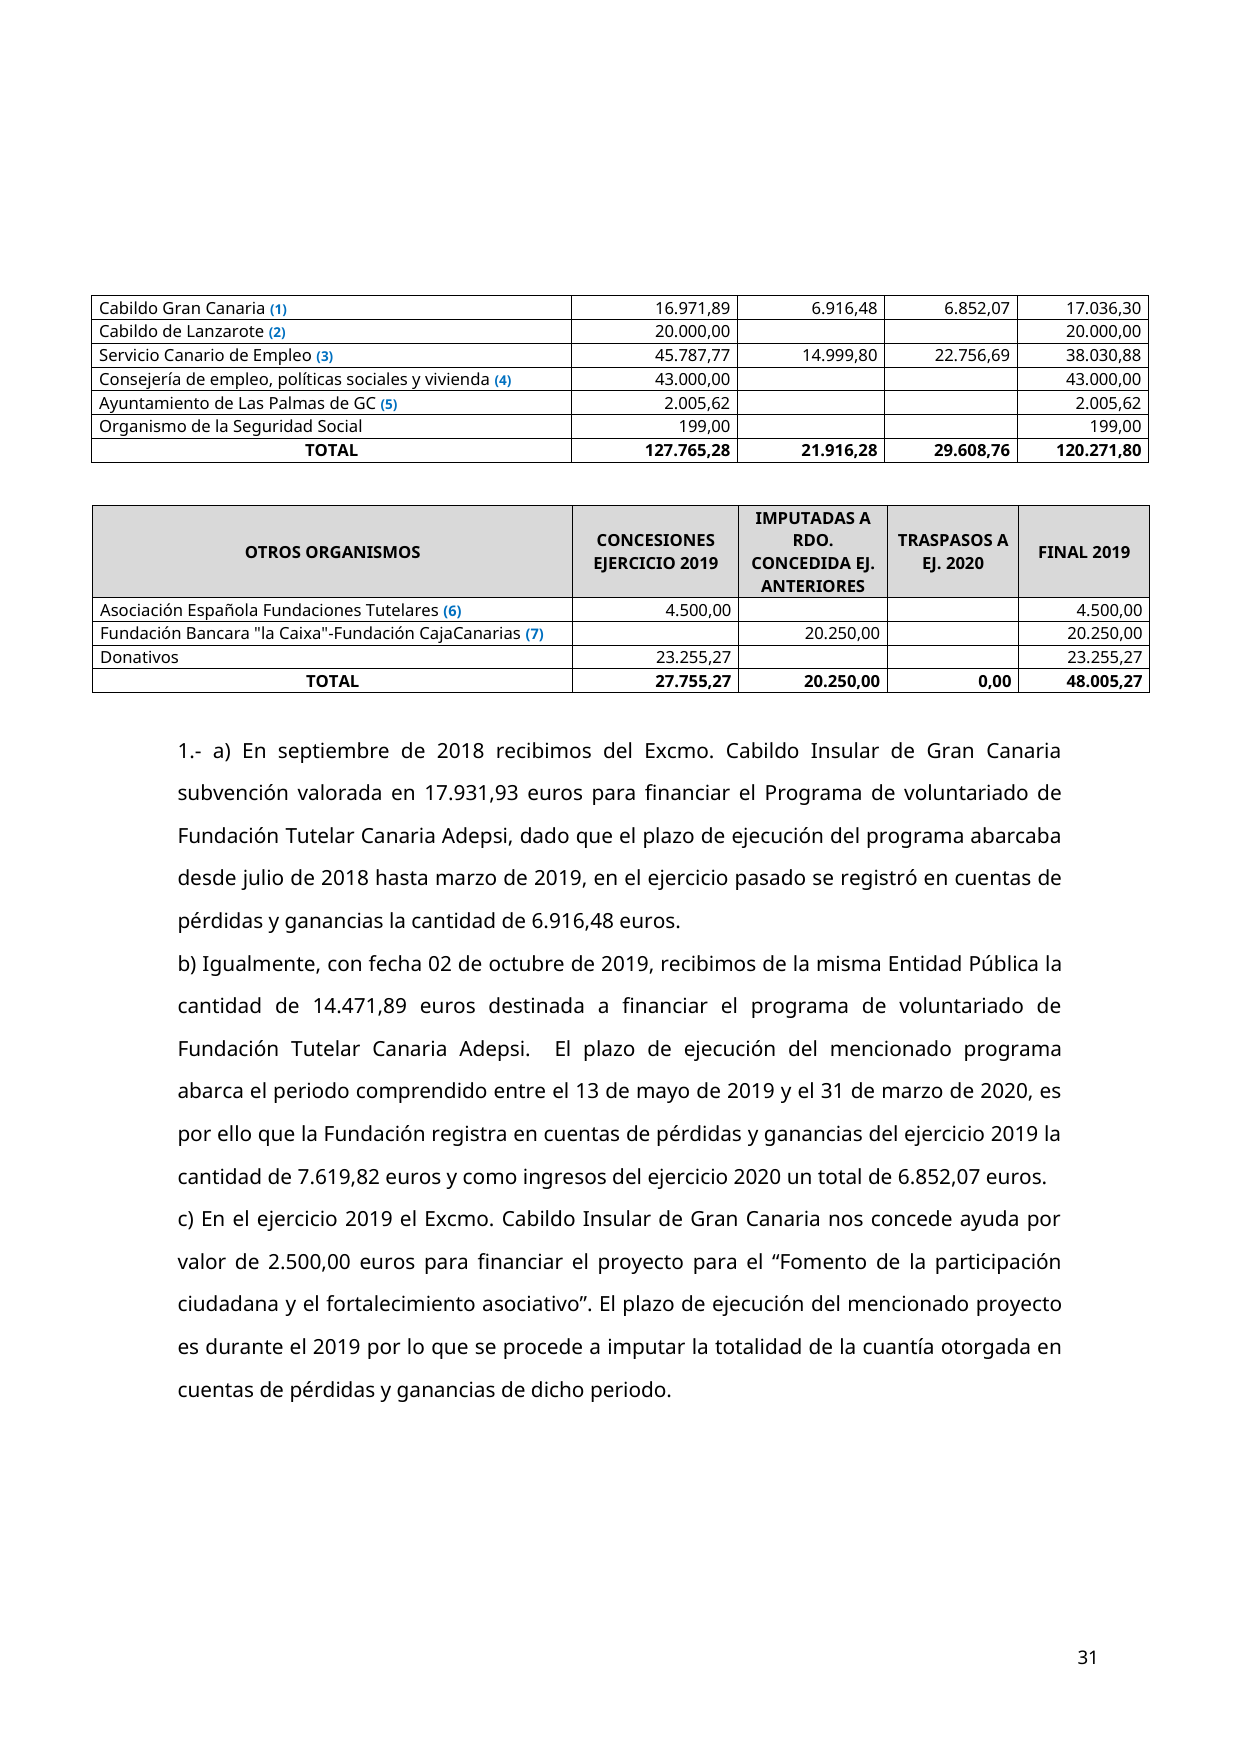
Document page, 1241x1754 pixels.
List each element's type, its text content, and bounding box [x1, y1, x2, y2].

table_cell [738, 391, 884, 414]
table_cell [739, 598, 887, 621]
table_cell 6.916,48 [738, 296, 884, 319]
table_cell [888, 646, 1018, 668]
table_header FINAL 2019 [1019, 506, 1149, 597]
table_cell TOTAL [92, 439, 571, 462]
table_cell Ayuntamiento de Las Palmas de GC (5) [92, 391, 571, 414]
table_cell 22.756,69 [885, 344, 1017, 367]
table_cell TOTAL [93, 669, 572, 692]
table_cell 21.916,28 [738, 439, 884, 462]
table_cell 199,00 [1018, 415, 1148, 438]
table_cell 48.005,27 [1019, 669, 1149, 692]
table_cell [738, 368, 884, 390]
table_cell 20.000,00 [572, 320, 737, 343]
table_cell [885, 415, 1017, 438]
table_cell Organismo de la Seguridad Social [92, 415, 571, 438]
table_cell 20.000,00 [1018, 320, 1148, 343]
table_header TRASPASOS A EJ. 2020 [888, 506, 1018, 597]
table_cell 2.005,62 [572, 391, 737, 414]
table_cell 23.255,27 [573, 646, 738, 668]
table_cell 27.755,27 [573, 669, 738, 692]
table_cell Cabildo de Lanzarote (2) [92, 320, 571, 343]
table_cell 17.036,30 [1018, 296, 1148, 319]
table_cell 199,00 [572, 415, 737, 438]
table_header CONCESIONES EJERCICIO 2019 [573, 506, 738, 597]
table_cell 6.852,07 [885, 296, 1017, 319]
table_cell Servicio Canario de Empleo (3) [92, 344, 571, 367]
table_header OTROS ORGANISMOS [93, 506, 572, 597]
table_cell 20.250,00 [739, 622, 887, 644]
table_cell 127.765,28 [572, 439, 737, 462]
table_cell 29.608,76 [885, 439, 1017, 462]
table_cell 4.500,00 [1019, 598, 1149, 621]
table_cell 0,00 [888, 669, 1018, 692]
table_cell [885, 391, 1017, 414]
table_cell 20.250,00 [1019, 622, 1149, 644]
table_cell Asociación Española Fundaciones Tutelares (6) [93, 598, 572, 621]
table_cell 120.271,80 [1018, 439, 1148, 462]
table_cell Fundación Bancara "la Caixa"-Fundación CajaCanarias (7) [93, 622, 572, 644]
table_cell Donativos [93, 646, 572, 668]
table_cell 20.250,00 [739, 669, 887, 692]
table_cell [738, 415, 884, 438]
text c) En el ejercicio 2019 el Excmo. Cabildo Insular de Gran Canaria nos concede ayuda por valor de 2.500,00 euros para financiar el proyecto para el “Fomento de la participación ciudadana y el fortalecimiento asociativo”. El plazo de ejecución del mencionado proyecto es durante el 2019 por lo que se procede a imputar la totalidad de la cuantía otorgada en cuentas de pérdidas y ganancias de dicho periodo. [177, 1204, 1063, 1403]
table_cell [739, 646, 887, 668]
table_cell 23.255,27 [1019, 646, 1149, 668]
table_cell [738, 320, 884, 343]
table_cell Consejería de empleo, políticas sociales y vivienda (4) [92, 368, 571, 390]
table_cell 16.971,89 [572, 296, 737, 319]
table_cell [573, 622, 738, 644]
text 1.- a) En septiembre de 2018 recibimos del Excmo. Cabildo Insular de Gran Canaria subvención valorada en 17.931,93 euros para financiar el Programa de voluntariado de Fundación Tutelar Canaria Adepsi, dado que el plazo de ejecución del programa abarcaba desde julio de 2018 hasta marzo de 2019, en el ejercicio pasado se registró en cuentas de pérdidas y ganancias la cantidad de 6.916,48 euros. [177, 736, 1063, 934]
text b) Igualmente, con fecha 02 de octubre de 2019, recibimos de la misma Entidad Pública la cantidad de 14.471,89 euros destinada a financiar el programa de voluntariado de Fundación Tutelar Canaria Adepsi. El plazo de ejecución del mencionado programa abarca el periodo comprendido entre el 13 de mayo de 2019 y el 31 de marzo de 2020, es por ello que la Fundación registra en cuentas de pérdidas y ganancias del ejercicio 2019 la cantidad de 7.619,82 euros y como ingresos del ejercicio 2020 un total de 6.852,07 euros. [177, 949, 1063, 1190]
table_cell [885, 368, 1017, 390]
table_cell 43.000,00 [572, 368, 737, 390]
table_cell Cabildo Gran Canaria (1) [92, 296, 571, 319]
table_cell 38.030,88 [1018, 344, 1148, 367]
table_cell 45.787,77 [572, 344, 737, 367]
table_cell 43.000,00 [1018, 368, 1148, 390]
table_header IMPUTADAS A RDO. CONCEDIDA EJ. ANTERIORES [739, 506, 887, 597]
table_cell 14.999,80 [738, 344, 884, 367]
table_cell [888, 622, 1018, 644]
table_cell 2.005,62 [1018, 391, 1148, 414]
table_cell 4.500,00 [573, 598, 738, 621]
table_cell [885, 320, 1017, 343]
table_cell [888, 598, 1018, 621]
